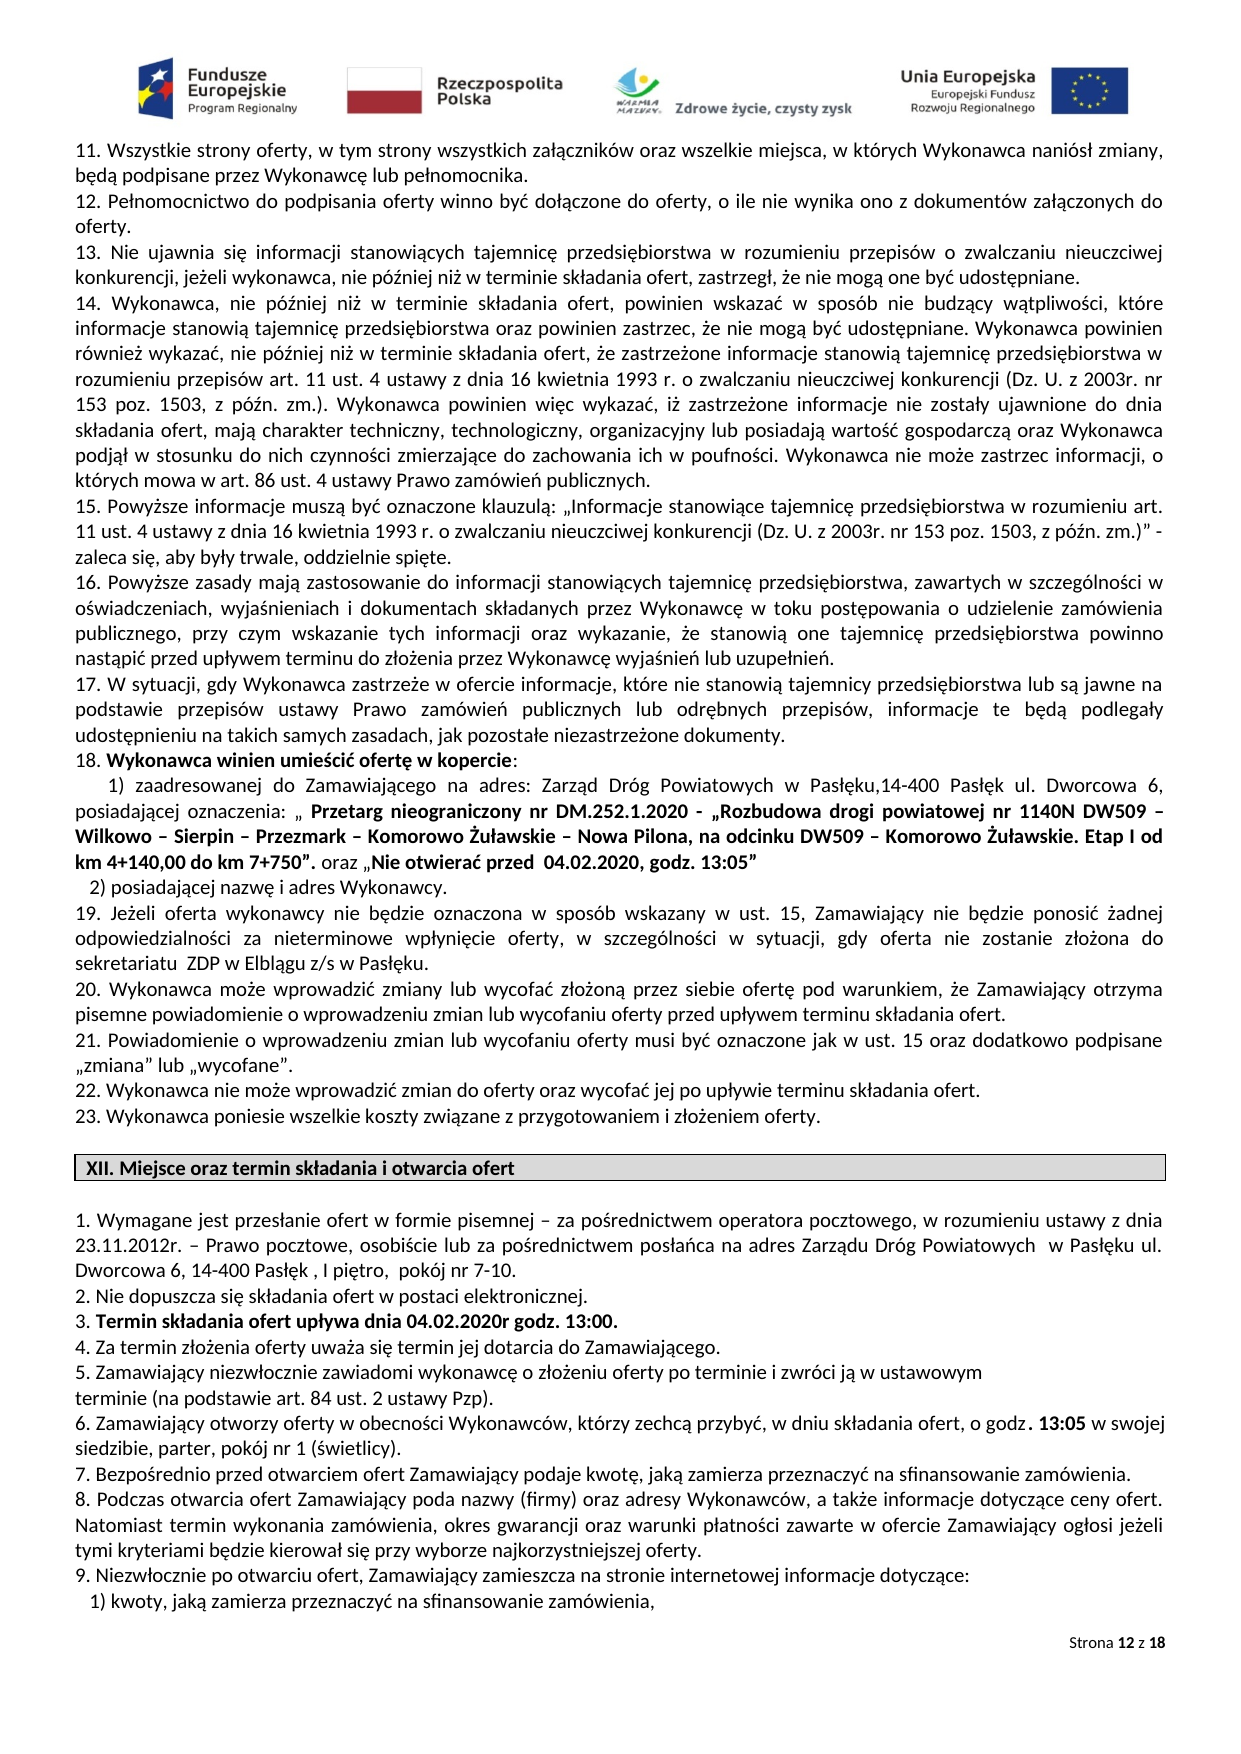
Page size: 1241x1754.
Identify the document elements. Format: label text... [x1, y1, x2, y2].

text 3. Termin składania ofert upływa dnia 04.02.2020r godz. 13:00. [75, 1308, 1165, 1334]
table_header XII. Miejsce oraz termin składania i otwarcia ofert [76, 1155, 1165, 1180]
text 4. Za termin złożenia oferty uważa się termin jej dotarcia do Zamawiającego. [75, 1334, 1165, 1359]
text 11. Wszystkie strony oferty, w tym strony wszystkich załączników oraz wszelkie miejsca, w których Wykonawca naniósł zmiany, będą podpisane przez Wykonawcę lub pełnomocnika. [75, 75, 1165, 188]
text 6. Zamawiający otworzy oferty w obecności Wykonawców, którzy zechcą przybyć, w dniu składania ofert, o godz. 13:05 w swojej siedzibie, parter, pokój nr 1 (świetlicy). [75, 1410, 1165, 1461]
text 18. Wykonawca winien umieścić ofertę w kopercie: [75, 747, 1165, 773]
text 9. Niezwłocznie po otwarciu ofert, Zamawiający zamieszcza na stronie internetowej informacje dotyczące: [75, 1563, 1165, 1588]
text 23. Wykonawca poniesie wszelkie koszty związane z przygotowaniem i złożeniem oferty. [75, 1103, 1165, 1128]
text 2. Nie dopuszcza się składania ofert w postaci elektronicznej. [75, 1283, 1165, 1308]
text 21. Powiadomienie o wprowadzeniu zmian lub wycofaniu oferty musi być oznaczone jak w ust. 15 oraz dodatkowo podpisane „zmiana” lub „wycofane”. [75, 1027, 1165, 1078]
text 14. Wykonawca, nie później niż w terminie składania ofert, powinien wskazać w sposób nie budzący wątpliwości, które informacje stanowią tajemnicę przedsiębiorstwa oraz powinien zastrzec, że nie mogą być udostępniane. Wykonawca powinien również wykazać, nie później niż w terminie składania ofert, że zastrzeżone informacje stanowią tajemnicę przedsiębiorstwa w rozumieniu przepisów art. 11 ust. 4 ustawy z dnia 16 kwietnia 1993 r. o zwalczaniu nieuczciwej konkurencji (Dz. U. z 2003r. nr 153 poz. 1503, z późn. zm.). Wykonawca powinien więc wykazać, iż zastrzeżone informacje nie zostały ujawnione do dnia składania ofert, mają charakter techniczny, technologiczny, organizacyjny lub posiadają wartość gospodarczą oraz Wykonawca podjął w stosunku do nich czynności zmierzające do zachowania ich w poufności. Wykonawca nie może zastrzec informacji, o których mowa w art. 86 ust. 4 ustawy Prawo zamówień publicznych. [75, 290, 1165, 493]
text 8. Podczas otwarcia ofert Zamawiający poda nazwy (firmy) oraz adresy Wykonawców, a także informacje dotyczące ceny ofert. Natomiast termin wykonania zamówienia, okres gwarancji oraz warunki płatności zawarte w ofercie Zamawiający ogłosi jeżeli tymi kryteriami będzie kierował się przy wyborze najkorzystniejszej oferty. [75, 1486, 1165, 1563]
text 2) posiadającej nazwę i adres Wykonawcy. [75, 874, 1165, 900]
text 17. W sytuacji, gdy Wykonawca zastrzeże w ofercie informacje, które nie stanowią tajemnicy przedsiębiorstwa lub są jawne na podstawie przepisów ustawy Prawo zamówień publicznych lub odrębnych przepisów, informacje te będą podlegały udostępnieniu na takich samych zasadach, jak pozostałe niezastrzeżone dokumenty. [75, 671, 1165, 747]
text 22. Wykonawca nie może wprowadzić zmian do oferty oraz wycofać jej po upływie terminu składania ofert. [75, 1078, 1165, 1103]
text 1) kwoty, jaką zamierza przeznaczyć na sfinansowanie zamówienia, [75, 1588, 1165, 1613]
text 13. Nie ujawnia się informacji stanowiących tajemnicę przedsiębiorstwa w rozumieniu przepisów o zwalczaniu nieuczciwej konkurencji, jeżeli wykonawca, nie później niż w terminie składania ofert, zastrzegł, że nie mogą one być udostępniane. [75, 239, 1165, 290]
text 1. Wymagane jest przesłanie ofert w formie pisemnej – za pośrednictwem operatora pocztowego, w rozumieniu ustawy z dnia 23.11.2012r. – Prawo pocztowe, osobiście lub za pośrednictwem posłańca na adres Zarządu Dróg Powiatowych w Pasłęku ul. Dworcowa 6, 14-400 Pasłęk , I piętro, pokój nr 7-10. [75, 1207, 1165, 1283]
text terminie (na podstawie art. 84 ust. 2 ustawy Pzp). [75, 1385, 1165, 1410]
text 12. Pełnomocnictwo do podpisania oferty winno być dołączone do oferty, o ile nie wynika ono z dokumentów załączonych do oferty. [75, 188, 1165, 239]
text 15. Powyższe informacje muszą być oznaczone klauzulą: „Informacje stanowiące tajemnicę przedsiębiorstwa w rozumieniu art. 11 ust. 4 ustawy z dnia 16 kwietnia 1993 r. o zwalczaniu nieuczciwej konkurencji (Dz. U. z 2003r. nr 153 poz. 1503, z późn. zm.)” - zaleca się, aby były trwale, oddzielnie spięte. [75, 493, 1165, 569]
text 5. Zamawiający niezwłocznie zawiadomi wykonawcę o złożeniu oferty po terminie i zwróci ją w ustawowym [75, 1359, 1165, 1385]
text 19. Jeżeli oferta wykonawcy nie będzie oznaczona w sposób wskazany w ust. 15, Zamawiający nie będzie ponosić żadnej odpowiedzialności za nieterminowe wpłynięcie oferty, w szczególności w sytuacji, gdy oferta nie zostanie złożona do sekretariatu ZDP w Elblągu z/s w Pasłęku. [75, 900, 1165, 976]
text 16. Powyższe zasady mają zastosowanie do informacji stanowiących tajemnicę przedsiębiorstwa, zawartych w szczególności w oświadczeniach, wyjaśnieniach i dokumentach składanych przez Wykonawcę w toku postępowania o udzielenie zamówienia publicznego, przy czym wskazanie tych informacji oraz wykazanie, że stanowią one tajemnicę przedsiębiorstwa powinno nastąpić przed upływem terminu do złożenia przez Wykonawcę wyjaśnień lub uzupełnień. [75, 569, 1165, 671]
text 7. Bezpośrednio przed otwarciem ofert Zamawiający podaje kwotę, jaką zamierza przeznaczyć na sfinansowanie zamówienia. [75, 1461, 1165, 1486]
text 20. Wykonawca może wprowadzić zmiany lub wycofać złożoną przez siebie ofertę pod warunkiem, że Zamawiający otrzyma pisemne powiadomienie o wprowadzeniu zmian lub wycofaniu oferty przed upływem terminu składania ofert. [75, 976, 1165, 1027]
text 1) zaadresowanej do Zamawiającego na adres: Zarząd Dróg Powiatowych w Pasłęku,14-400 Pasłęk ul. Dworcowa 6, posiadającej oznaczenia: „ Przetarg nieograniczony nr DM.252.1.2020 - „Rozbudowa drogi powiatowej nr 1140N DW509 – Wilkowo – Sierpin – Przezmark – Komorowo Żuławskie – Nowa Pilona, na odcinku DW509 – Komorowo Żuławskie. Etap I od km 4+140,00 do km 7+750”. oraz „Nie otwierać przed 04.02.2020, godz. 13:05” [75, 773, 1165, 874]
